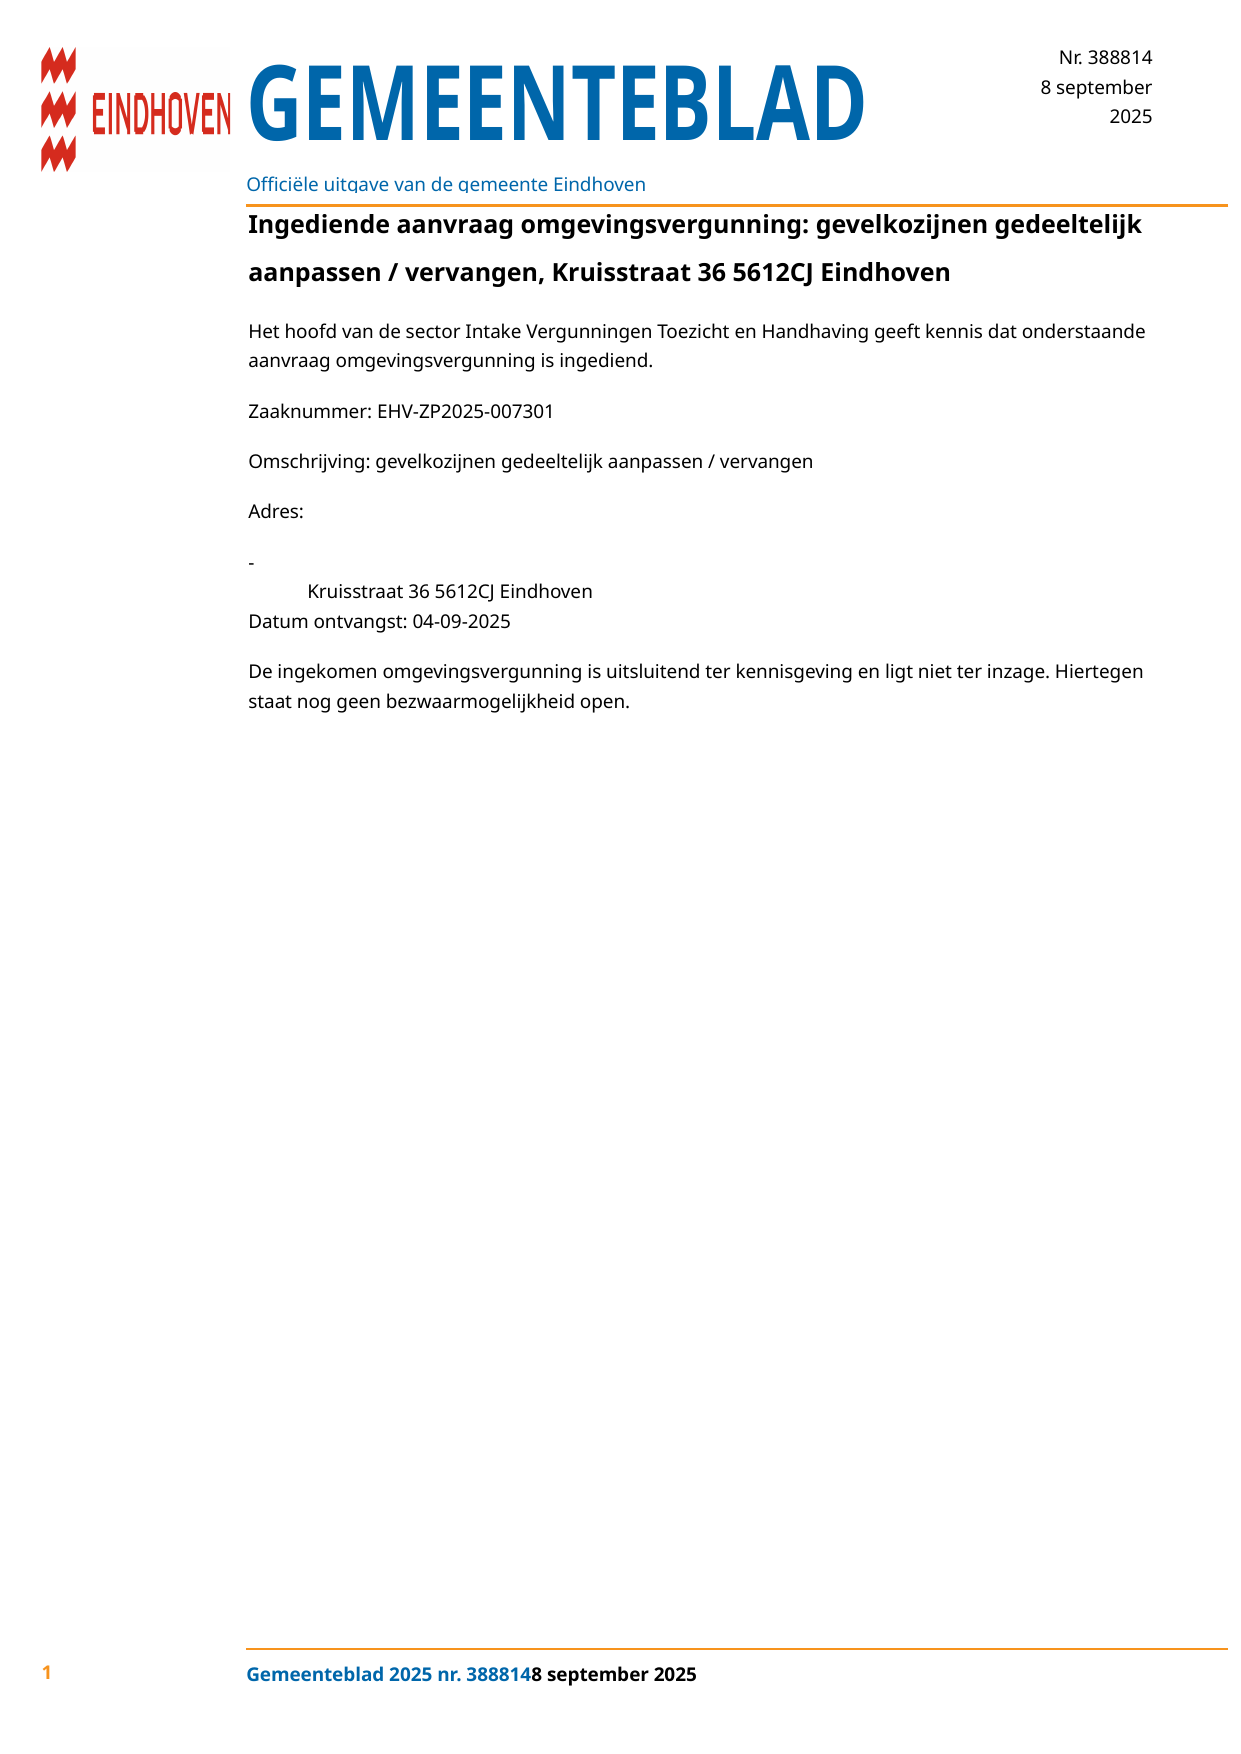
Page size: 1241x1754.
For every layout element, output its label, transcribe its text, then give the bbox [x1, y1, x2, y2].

picture [41, 47, 231, 172]
text Ingediende aanvraag omgevingsvergunning: gevelkozijnen gedeeltelijk aanpassen / vervangen, Kruisstraat 36 5612CJ Eindhoven [248, 207, 1152, 288]
text Omschrijving: gevelkozijnen gedeeltelijk aanpassen / vervangen [248, 448, 1152, 474]
text Adres: [248, 499, 1152, 524]
text De ingekomen omgevingsvergunning is uitsluitend ter kennisgeving en ligt niet ter inzage. Hiertegen staat nog geen bezwaarmogelijkheid open. [248, 659, 1152, 714]
list Kruisstraat 36 5612CJ Eindhoven [248, 579, 1152, 604]
text Datum ontvangst: 04-09-2025 [248, 608, 1152, 634]
text Zaaknummer: EHV-ZP2025-007301 [248, 398, 1152, 424]
text Het hoofd van de sector Intake Vergunningen Toezicht en Handhaving geeft kennis dat onderstaande aanvraag omgevingsvergunning is ingediend. [248, 318, 1152, 373]
